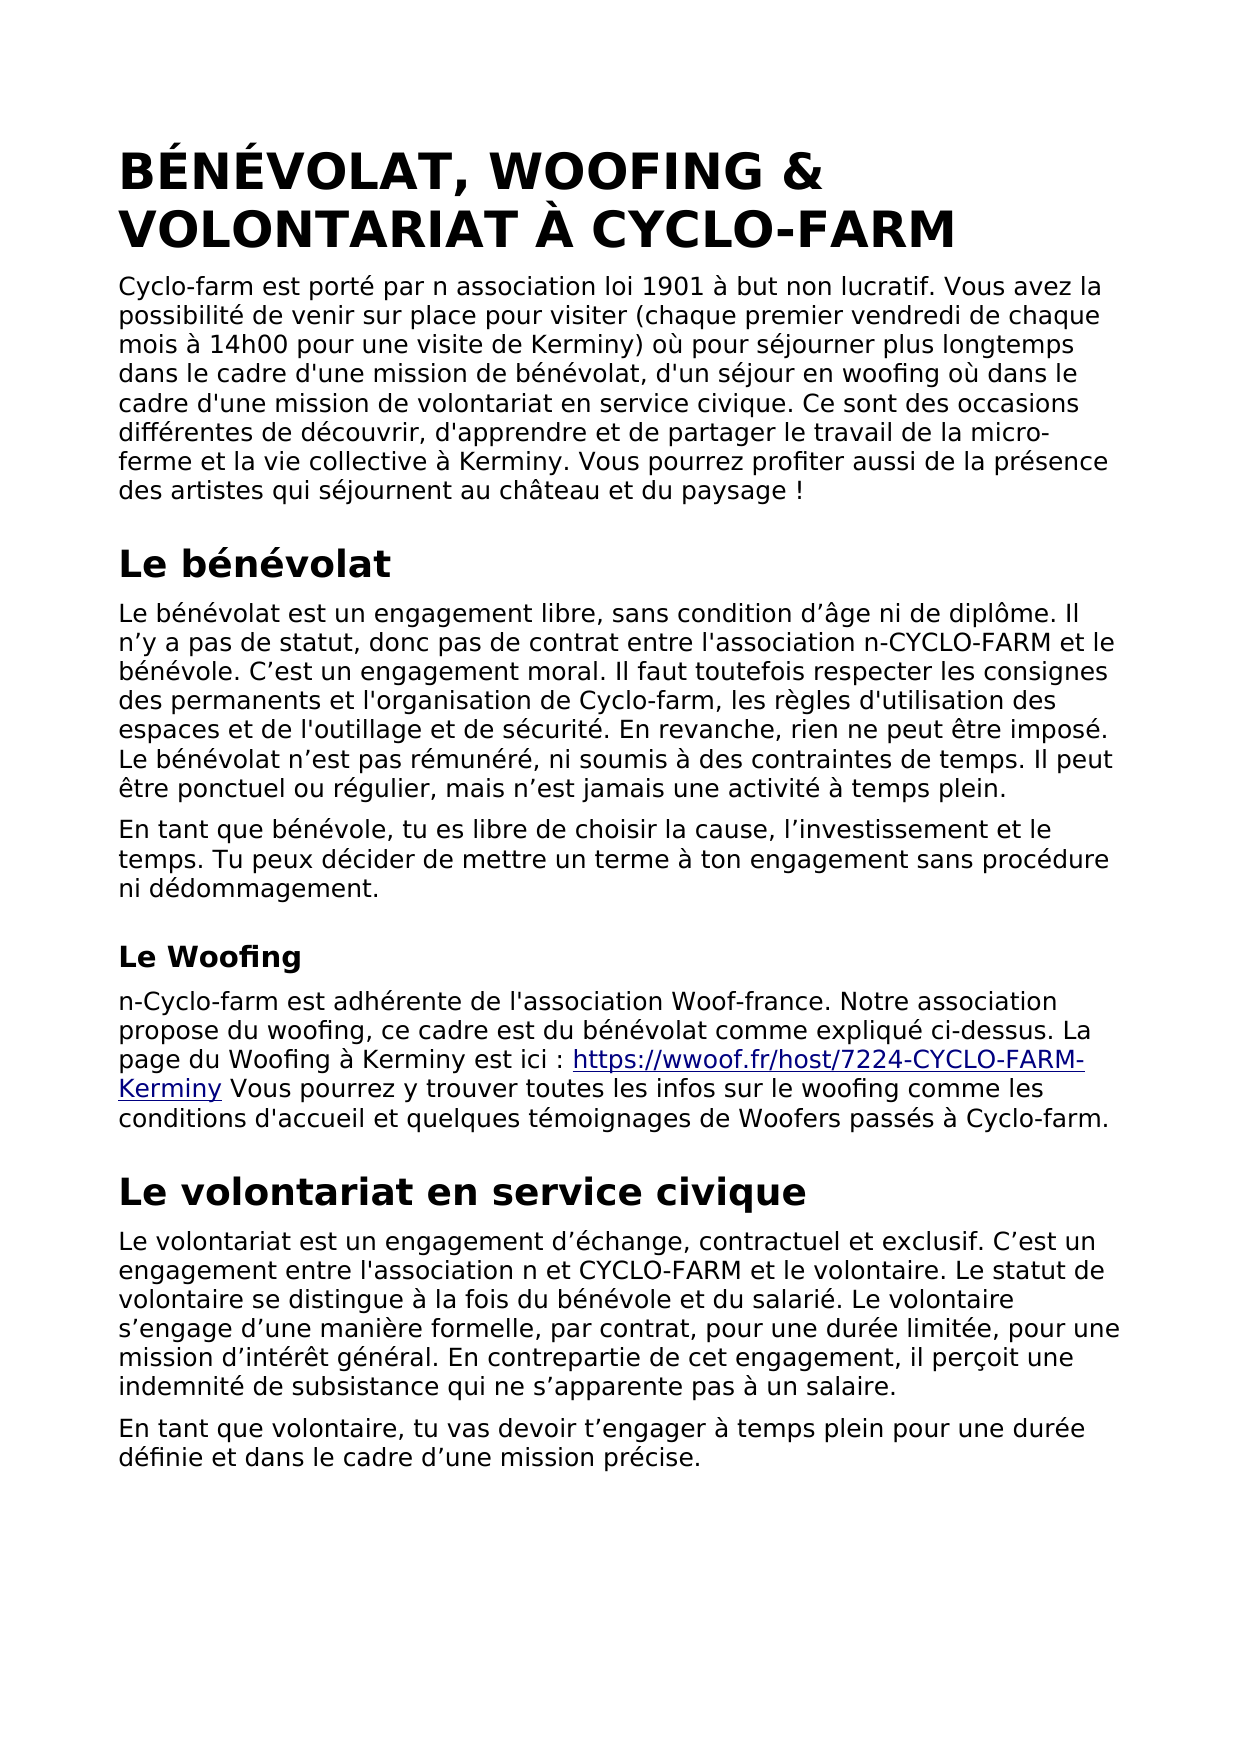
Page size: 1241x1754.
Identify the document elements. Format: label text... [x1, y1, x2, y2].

text Le volontariat est un engagement d’échange, contractuel et exclusif. C’est un engagement entre l'association n et CYCLO-FARM et le volontaire. Le statut de volontaire se distingue à la fois du bénévole et du salarié. Le volontaire s’engage d’une manière formelle, par contrat, pour une durée limitée, pour une mission d’intérêt général. En contrepartie de cet engagement, il perçoit une indemnité de subsistance qui ne s’apparente pas à un salaire. [118, 1227, 1122, 1402]
subtitle Le volontariat en service civique [118, 1171, 1122, 1214]
text Cyclo-farm est porté par n association loi 1901 à but non lucratif. Vous avez la possibilité de venir sur place pour visiter (chaque premier vendredi de chaque mois à 14h00 pour une visite de Kerminy) où pour séjourner plus longtemps dans le cadre d'une mission de bénévolat, d'un séjour en woofing où dans le cadre d'une mission de volontariat en service civique. Ce sont des occasions différentes de découvrir, d'apprendre et de partager le travail de la micro-ferme et la vie collective à Kerminy. Vous pourrez profiter aussi de la présence des artistes qui séjournent au château et du paysage ! [118, 272, 1122, 505]
text En tant que volontaire, tu vas devoir t’engager à temps plein pour une durée définie et dans le cadre d’une mission précise. [118, 1414, 1122, 1472]
subtitle BÉNÉVOLAT, WOOFING & VOLONTARIAT À CYCLO-FARM [118, 143, 1122, 259]
text Le bénévolat est un engagement libre, sans condition d’âge ni de diplôme. Il n’y a pas de statut, donc pas de contrat entre l'association n-CYCLO-FARM et le bénévole. C’est un engagement moral. Il faut toutefois respecter les consignes des permanents et l'organisation de Cyclo-farm, les règles d'utilisation des espaces et de l'outillage et de sécurité. En revanche, rien ne peut être imposé. Le bénévolat n’est pas rémunéré, ni soumis à des contraintes de temps. Il peut être ponctuel ou régulier, mais n’est jamais une activité à temps plein. [118, 599, 1122, 803]
subtitle Le bénévolat [118, 543, 1122, 587]
subtitle Le Woofing [118, 941, 1122, 975]
text En tant que bénévole, tu es libre de choisir la cause, l’investissement et le temps. Tu peux décider de mettre un terme à ton engagement sans procédure ni dédommagement. [118, 816, 1122, 903]
text n-Cyclo-farm est adhérente de l'association Woof-france. Notre association propose du woofing, ce cadre est du bénévolat comme expliqué ci-dessus. La page du Woofing à Kerminy est ici : https://wwoof.fr/host/7224-CYCLO-FARM-Kerminy Vous pourrez y trouver toutes les infos sur le woofing comme les conditions d'accueil et quelques témoignages de Woofers passés à Cyclo-farm. [118, 987, 1122, 1133]
